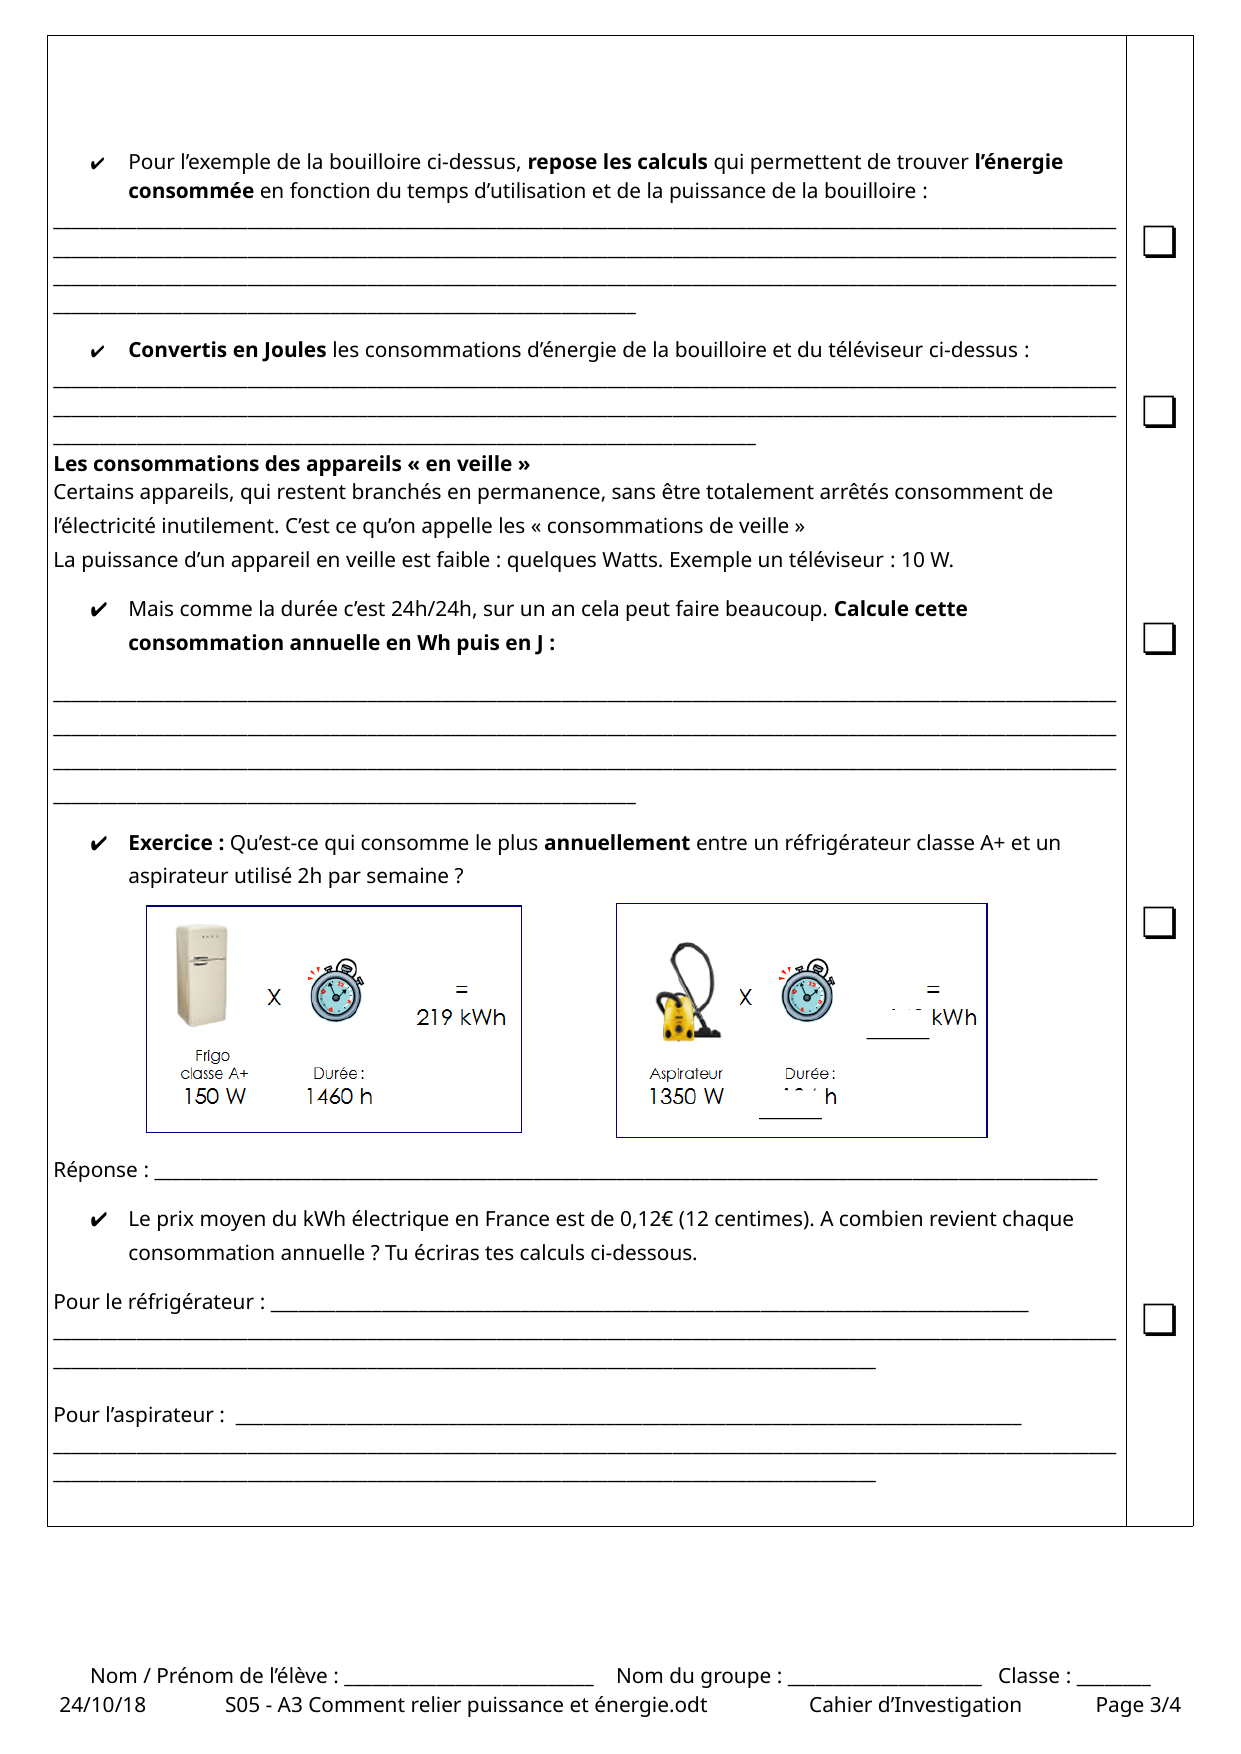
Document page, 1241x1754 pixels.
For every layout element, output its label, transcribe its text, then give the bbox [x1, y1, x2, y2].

table_cell 1°) De quoi dépend l’énergie consommée par un appareil électrique ? (durée : 30 minutes) Observons une facture EDF : La puissance d'un appareil électrique correspond à son besoin instantané en électricité. Elle est mesurée en Watts (Symbole W). L'énergie consommée par cet appareil est fonction de sa puissance et de la durée d'usage de l'appareil : E = P x t E : énergie en Joules E : énergie en Watt.heure P : puissance en Watts P : puissance en Watts t : durée d'usage en secondes t : durée d'usage en heures Attention aux unités de mesures … il faudra souvent faire des conversions On en déduit que : 1 Joule = 1 Watt x 1 seconde 1 Watt.heure = 1 Watt x 1 heure = 1 Watt x 3600 secondes = 3600 Watt.seconde = 3600 Joules E = P x t , donc P = E / t et t = E / P 2°) Exercices d’application (durée : 1 séance) Quelques exemples et ordres de grandeur Une ampoule allumée pendant 3 heures va consommer 3 fois plus que pendant une heure Pour chacun des 2 exemples ci-dessus, repose les calculs qui permettent de trouver l’énergie consommée en fonction du temps d’utilisation et de la puissance de l’ampoule : _____________________________________________________________________________________________________________________________________________________________________________________________________________________________________________________________________________________________________________________________________________________________________________________________________________________________________________________________________________________________________________________________ Pour chacun des 2 exemples ci-dessus, convertis en Joules l’énergie consommée : ________________________________________________________________________________________________________________________________________________________________________________________________________________________________________________________________________________________________________________________________________________________________________________________________________________________ Une télévision allumée pendant 5 heures va consommer deux fois plus qu’une bouilloire utilisée 20 minutes dans la journée Pour l’exemple de la bouilloire ci-dessus, repose les calculs qui permettent de trouver l’énergie consommée en fonction du temps d’utilisation et de la puissance de la bouilloire : ________________________________________________________________________________________________________________________________________________________________________________________________________________________________________________________________________________________________________________________________________________________________________________________________________________________ Convertis en Joules les consommations d’énergie de la bouilloire et du téléviseur ci-dessus : __________________________________________________________________________________________________________________________________________________________________________________________________________________________________________________________________________________________________________________ Les consommations des appareils « en veille » Certains appareils, qui restent branchés en permanence, sans être totalement arrêtés consomment de l’électricité inutilement. C’est ce qu’on appelle les « consommations de veille » La puissance d’un appareil en veille est faible : quelques Watts. Exemple un téléviseur : 10 W. Mais comme la durée c’est 24h/24h, sur un an cela peut faire beaucoup. Calcule cette consommation annuelle en Wh puis en J : ________________________________________________________________________________________________________________________________________________________________________________________________________________________________________________________________________________________________________________________________________________________________________________________________________________________ Exercice : Qu’est-ce qui consomme le plus annuellement entre un réfrigérateur classe A+ et un aspirateur utilisé 2h par semaine ? Réponse : ______________________________________________________________________________________________________ Le prix moyen du kWh électrique en France est de 0,12€ (12 centimes). A combien revient chaque consommation annuelle ? Tu écriras tes calculs ci-dessous. Pour le réfrigérateur : __________________________________________________________________________________ ____________________________________________________________________________________________________________________________________________________________________________________________________________ Pour l’aspirateur : _____________________________________________________________________________________ ____________________________________________________________________________________________________________________________________________________________________________________________________________ [48, 36, 1126, 1526]
table_cell ❏ ❏ ❏ ❏ ❏ [1127, 36, 1193, 1526]
picture [617, 904, 986, 1137]
picture [147, 907, 521, 1132]
